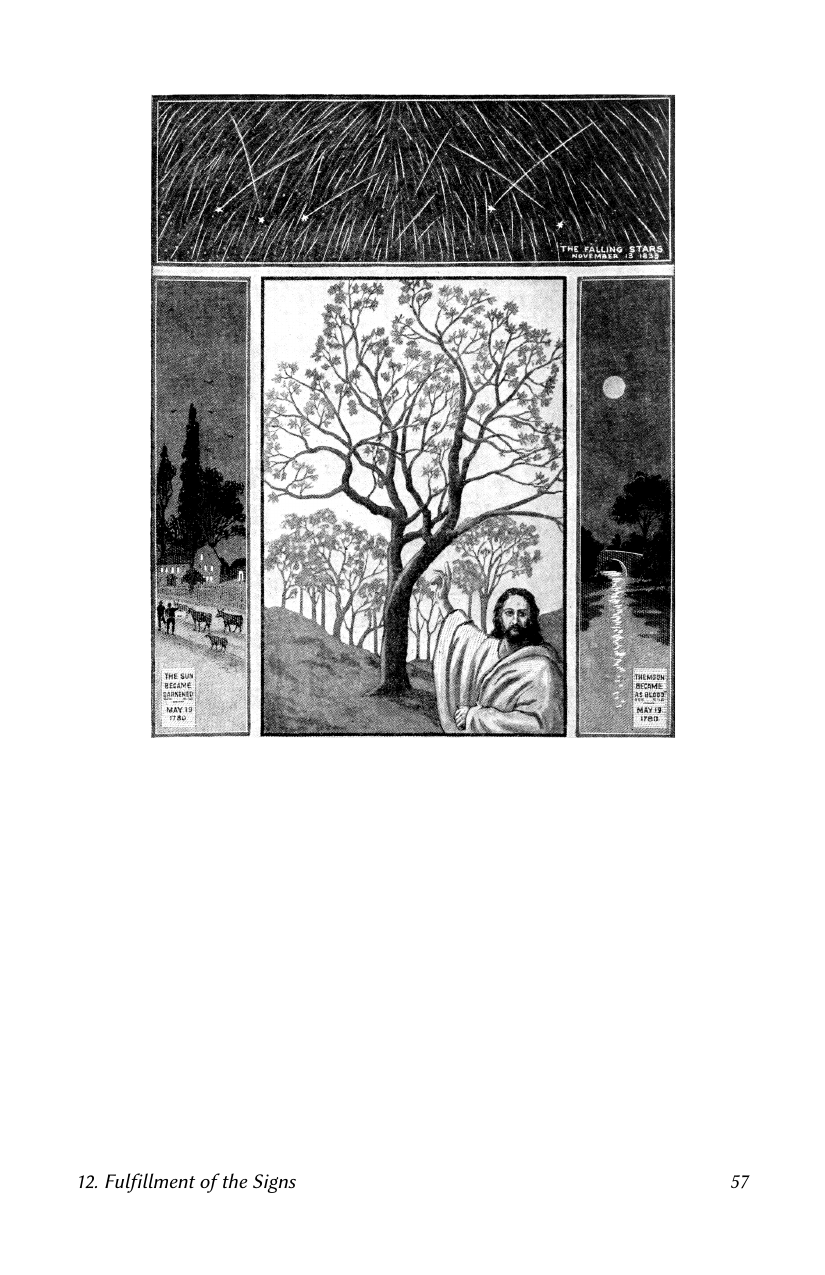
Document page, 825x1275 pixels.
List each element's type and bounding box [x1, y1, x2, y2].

picture [150, 94, 675, 738]
